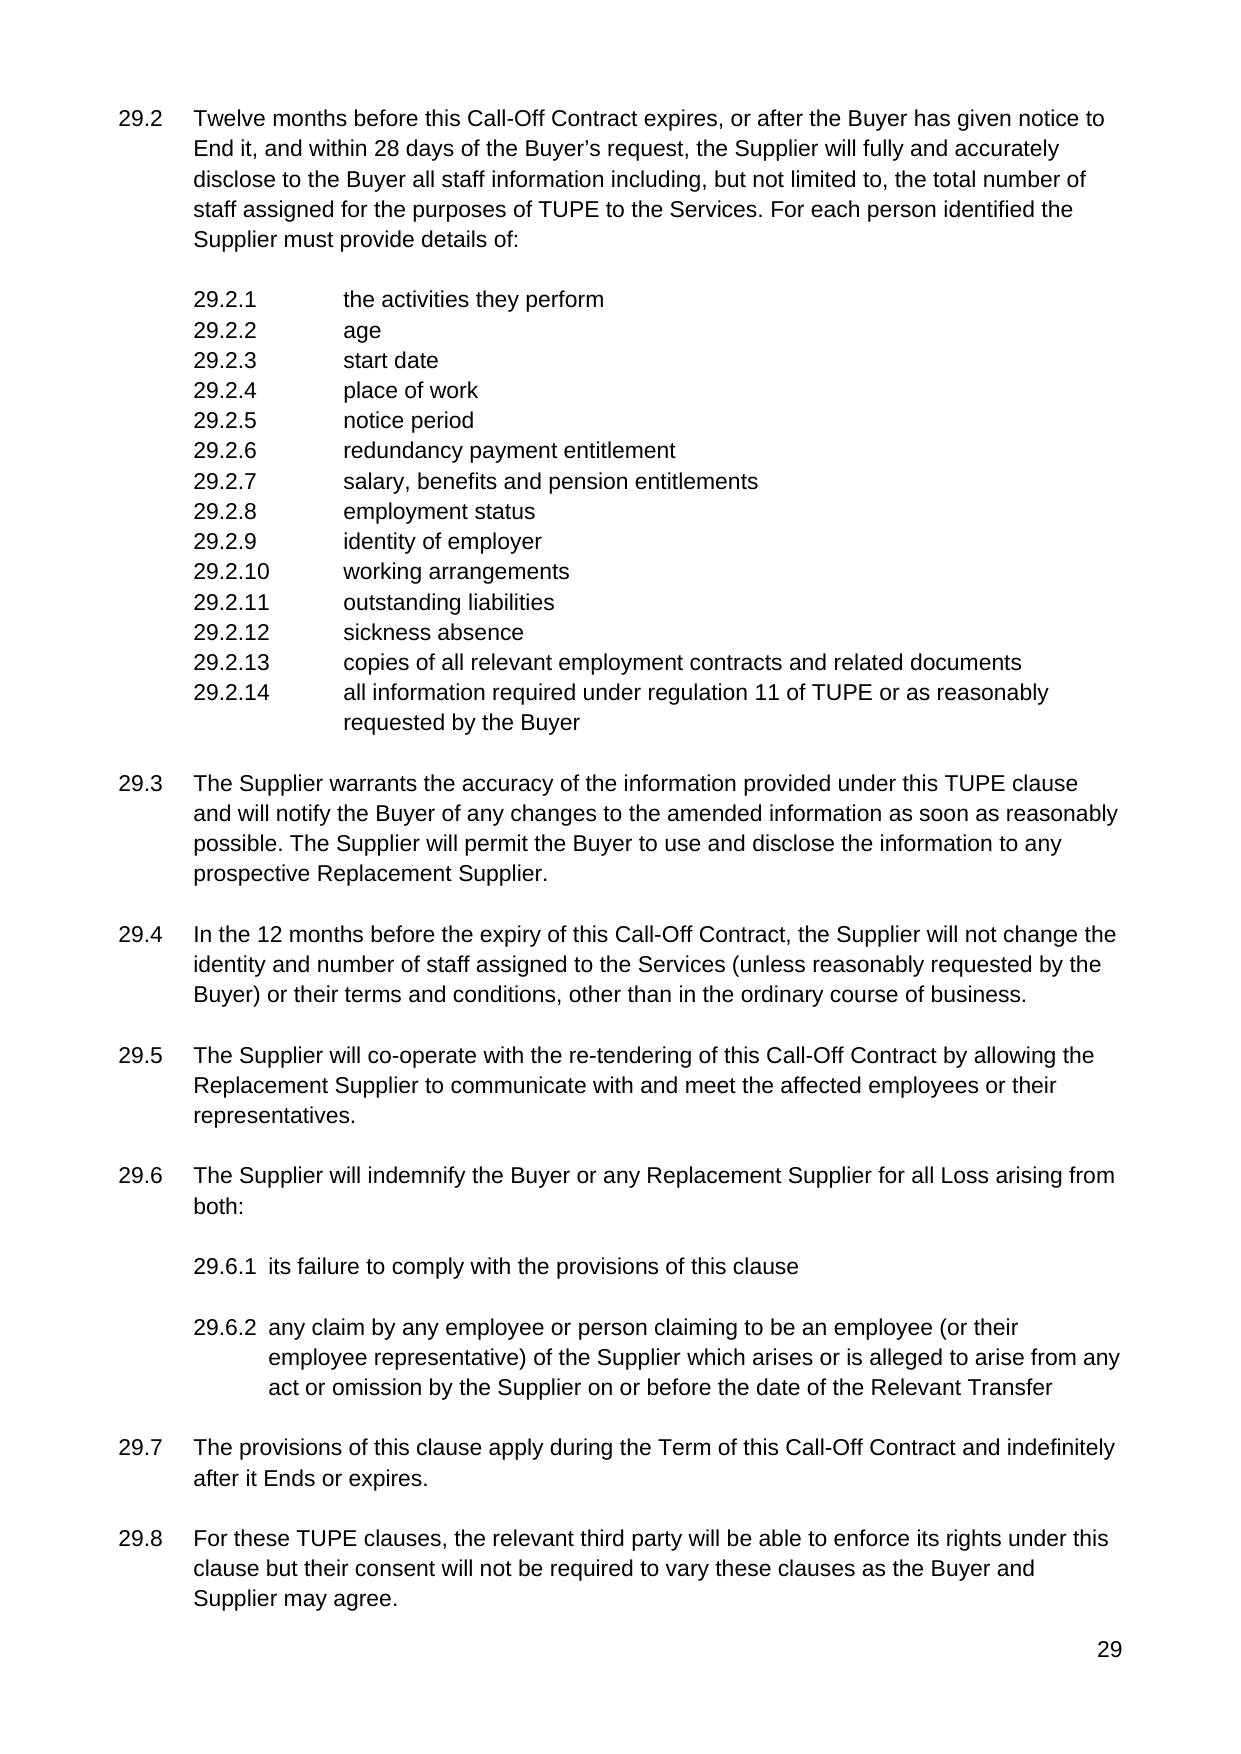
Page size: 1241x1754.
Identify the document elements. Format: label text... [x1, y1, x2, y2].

text 29.2 Twelve months before this Call-Off Contract expires, or after the Buyer has given notice to End it, and within 28 days of the Buyer’s request, the Supplier will fully and accurately disclose to the Buyer all staff information including, but not limited to, the total number of staff assigned for the purposes of TUPE to the Services. For each person identified the Supplier must provide details of: [118, 105, 1122, 252]
text 29.3 The Supplier warrants the accuracy of the information provided under this TUPE clause and will notify the Buyer of any changes to the amended information as soon as reasonably possible. The Supplier will permit the Buyer to use and disclose the information to any prospective Replacement Supplier. [118, 770, 1122, 887]
text 29.2.3 start date [118, 347, 1122, 373]
text 29.2.1 the activities they perform [118, 286, 1122, 313]
text 29.2.5 notice period [118, 407, 1122, 434]
text 29.2.7 salary, benefits and pension entitlements [118, 468, 1122, 494]
text 29.6.1 its failure to comply with the provisions of this clause [118, 1253, 1122, 1279]
text 29.2.10 working arrangements [118, 558, 1122, 585]
text 29.8 For these TUPE clauses, the relevant third party will be able to enforce its rights under this clause but their consent will not be required to vary these clauses as the Buyer and Supplier may agree. [118, 1525, 1122, 1612]
text 29.2.11 outstanding liabilities [118, 588, 1122, 615]
text requested by the Buyer [268, 709, 1122, 736]
text 29.2.14 all information required under regulation 11 of TUPE or as reasonably [118, 679, 1122, 706]
text 29.2.2 age [118, 317, 1122, 343]
text 29.2.8 employment status [118, 498, 1122, 524]
text 29.2.6 redundancy payment entitlement [118, 437, 1122, 464]
text 29.2.4 place of work [118, 377, 1122, 403]
text 29.6.2 any claim by any employee or person claiming to be an employee (or their employee representative) of the Supplier which arises or is alleged to arise from any act or omission by the Supplier on or before the date of the Relevant Transfer [193, 1313, 1122, 1400]
text 29.5 The Supplier will co-operate with the re-tendering of this Call-Off Contract by allowing the Replacement Supplier to communicate with and meet the affected employees or their representatives. [118, 1042, 1122, 1128]
text 29.2.12 sickness absence [118, 619, 1122, 645]
text 29.2.13 copies of all relevant employment contracts and related documents [118, 649, 1122, 675]
text 29.6 The Supplier will indemnify the Buyer or any Replacement Supplier for all Loss arising from both: [118, 1162, 1122, 1219]
text 29.2.9 identity of employer [118, 528, 1122, 554]
text 29.4 In the 12 months before the expiry of this Call-Off Contract, the Supplier will not change the identity and number of staff assigned to the Services (unless reasonably requested by the Buyer) or their terms and conditions, other than in the ordinary course of business. [118, 921, 1122, 1008]
text 29.7 The provisions of this clause apply during the Term of this Call-Off Contract and indefinitely after it Ends or expires. [118, 1434, 1122, 1491]
